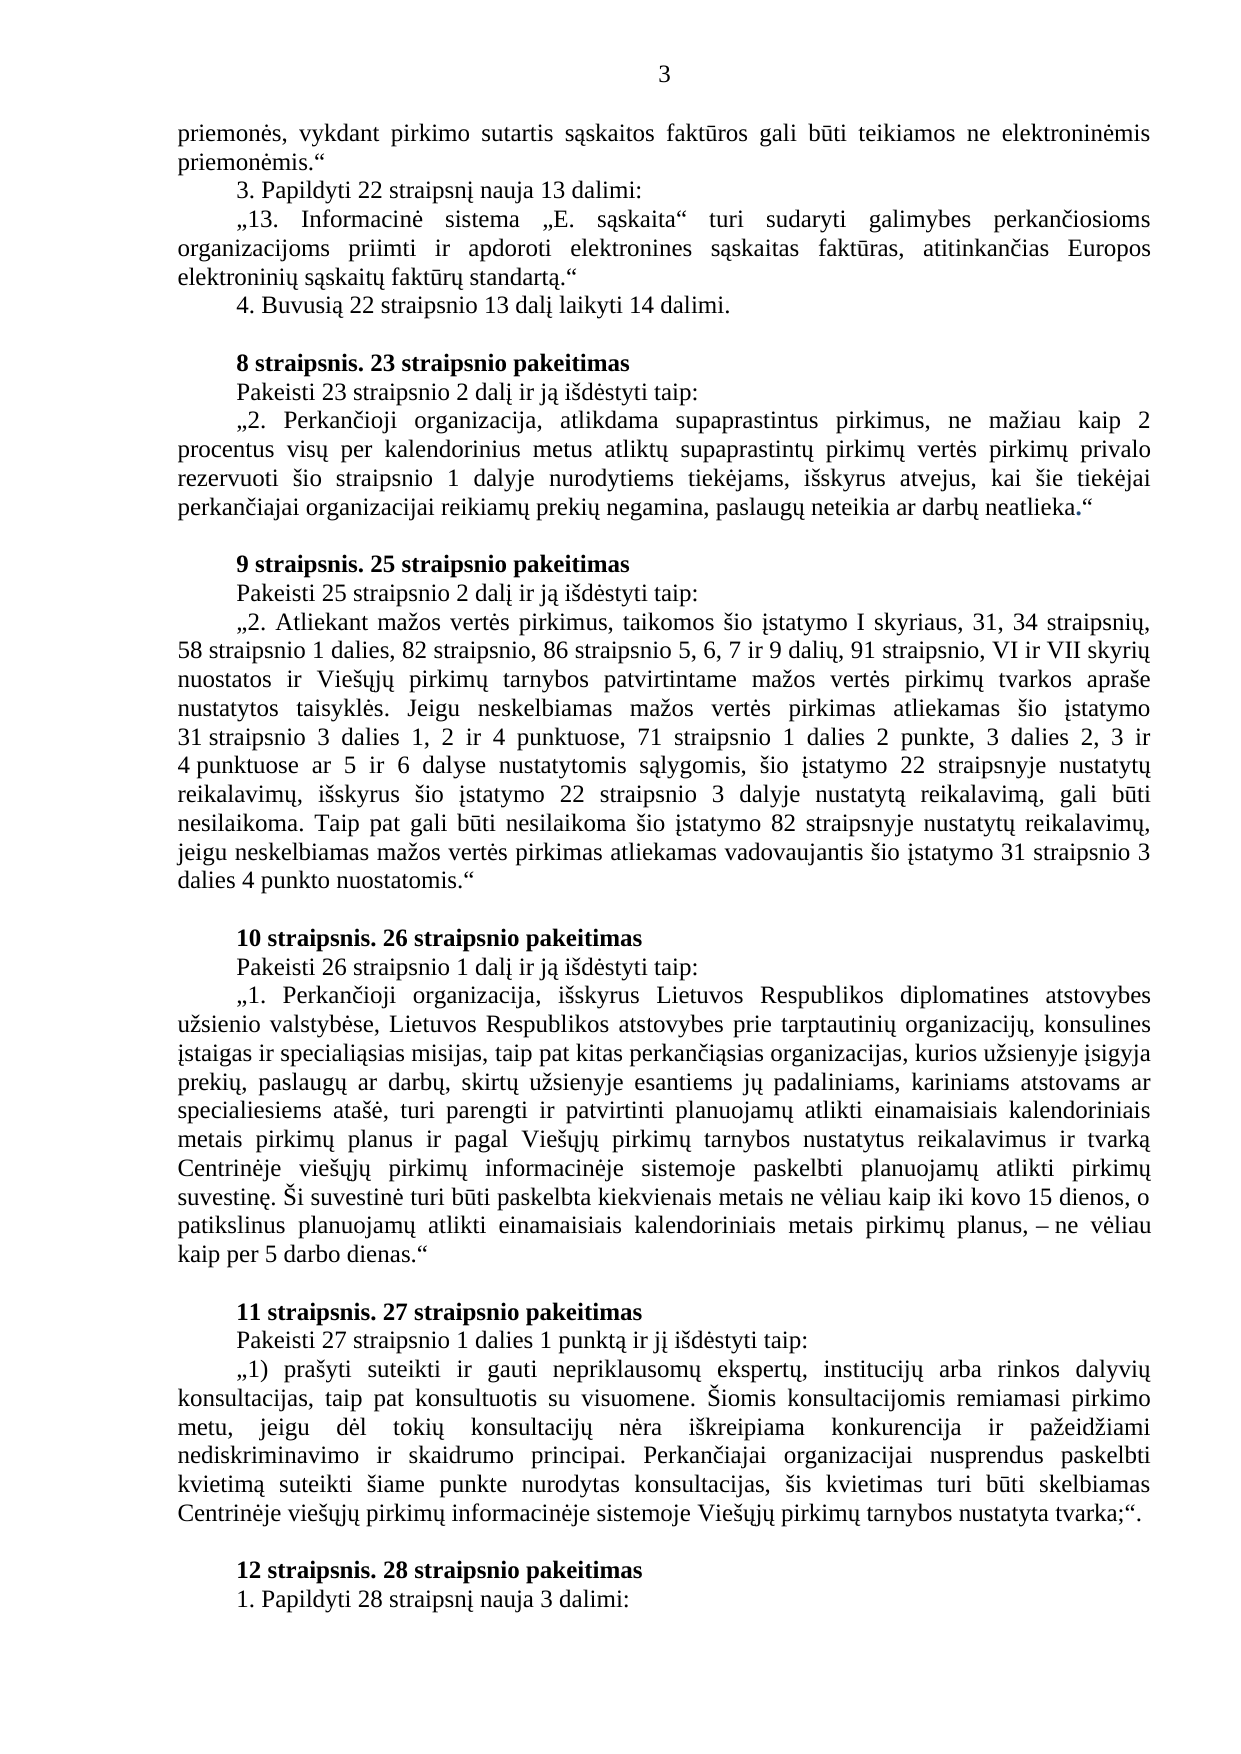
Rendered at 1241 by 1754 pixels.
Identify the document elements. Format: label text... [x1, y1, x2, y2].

text Pakeisti 23 straipsnio 2 dalį ir ją išdėstyti taip: [177, 377, 1152, 406]
text 8 straipsnis. 23 straipsnio pakeitimas [177, 348, 1152, 377]
text „2. Perkančioji organizacija, atlikdama supaprastintus pirkimus, ne mažiau kaip 2 procentus visų per kalendorinius metus atliktų supaprastintų pirkimų vertės pirkimų privalo rezervuoti šio straipsnio 1 dalyje nurodytiems tiekėjams, išskyrus atvejus, kai šie tiekėjai perkančiajai organizacijai reikiamų prekių negamina, paslaugų neteikia ar darbų neatlieka.“ [177, 406, 1152, 521]
text 4. Buvusią 22 straipsnio 13 dalį laikyti 14 dalimi. [177, 291, 1152, 319]
text „1) prašyti suteikti ir gauti nepriklausomų ekspertų, institucijų arba rinkos dalyvių konsultacijas, taip pat konsultuotis su visuomene. Šiomis konsultacijomis remiamasi pirkimo metu, jeigu dėl tokių konsultacijų nėra iškreipiama konkurencija ir pažeidžiami nediskriminavimo ir skaidrumo principai. Perkančiajai organizacijai nusprendus paskelbti kvietimą suteikti šiame punkte nurodytas konsultacijas, šis kvietimas turi būti skelbiamas Centrinėje viešųjų pirkimų informacinėje sistemoje Viešųjų pirkimų tarnybos nustatyta tvarka;“. [177, 1354, 1152, 1527]
text 10 straipsnis. 26 straipsnio pakeitimas [177, 923, 1152, 952]
text „2. Atliekant mažos vertės pirkimus, taikomos šio įstatymo I skyriaus, 31, 34 straipsnių, 58 straipsnio 1 dalies, 82 straipsnio, 86 straipsnio 5, 6, 7 ir 9 dalių, 91 straipsnio, VI ir VII skyrių nuostatos ir Viešųjų pirkimų tarnybos patvirtintame mažos vertės pirkimų tvarkos apraše nustatytos taisyklės. Jeigu neskelbiamas mažos vertės pirkimas atliekamas šio įstatymo 31 straipsnio 3 dalies 1, 2 ir 4 punktuose, 71 straipsnio 1 dalies 2 punkte, 3 dalies 2, 3 ir 4 punktuose ar 5 ir 6 dalyse nustatytomis sąlygomis, šio įstatymo 22 straipsnyje nustatytų reikalavimų, išskyrus šio įstatymo 22 straipsnio 3 dalyje nustatytą reikalavimą, gali būti nesilaikoma. Taip pat gali būti nesilaikoma šio įstatymo 82 straipsnyje nustatytų reikalavimų, jeigu neskelbiamas mažos vertės pirkimas atliekamas vadovaujantis šio įstatymo 31 straipsnio 3 dalies 4 punkto nuostatomis.“ [177, 607, 1152, 894]
text „13. Informacinė sistema „E. sąskaita“ turi sudaryti galimybes perkančiosioms organizacijoms priimti ir apdoroti elektronines sąskaitas faktūras, atitinkančias Europos elektroninių sąskaitų faktūrų standartą.“ [177, 204, 1152, 291]
text Pakeisti 25 straipsnio 2 dalį ir ją išdėstyti taip: [177, 578, 1152, 607]
text „1. Perkančioji organizacija, išskyrus Lietuvos Respublikos diplomatines atstovybes užsienio valstybėse, Lietuvos Respublikos atstovybes prie tarptautinių organizacijų, konsulines įstaigas ir specialiąsias misijas, taip pat kitas perkančiąsias organizacijas, kurios užsienyje įsigyja prekių, paslaugų ar darbų, skirtų užsienyje esantiems jų padaliniams, kariniams atstovams ar specialiesiems atašė, turi parengti ir patvirtinti planuojamų atlikti einamaisiais kalendoriniais metais pirkimų planus ir pagal Viešųjų pirkimų tarnybos nustatytus reikalavimus ir tvarką Centrinėje viešųjų pirkimų informacinėje sistemoje paskelbti planuojamų atlikti pirkimų suvestinę. Ši suvestinė turi būti paskelbta kiekvienais metais ne vėliau kaip iki kovo 15 dienos, o patikslinus planuojamų atlikti einamaisiais kalendoriniais metais pirkimų planus, – ne vėliau kaip per 5 darbo dienas.“ [177, 981, 1152, 1268]
text 11 straipsnis. 27 straipsnio pakeitimas [177, 1297, 1152, 1326]
text 12 straipsnis. 28 straipsnio pakeitimas [177, 1556, 1152, 1584]
text Pakeisti 27 straipsnio 1 dalies 1 punktą ir jį išdėstyti taip: [177, 1326, 1152, 1354]
text Pakeisti 26 straipsnio 1 dalį ir ją išdėstyti taip: [177, 952, 1152, 981]
text 1. Papildyti 28 straipsnį nauja 3 dalimi: [177, 1584, 1152, 1613]
text 9 straipsnis. 25 straipsnio pakeitimas [177, 549, 1152, 578]
text 3. Papildyti 22 straipsnį nauja 13 dalimi: [177, 176, 1152, 204]
text priemonės, vykdant pirkimo sutartis sąskaitos faktūros gali būti teikiamos ne elektroninėmis priemonėmis.“ [177, 118, 1152, 176]
